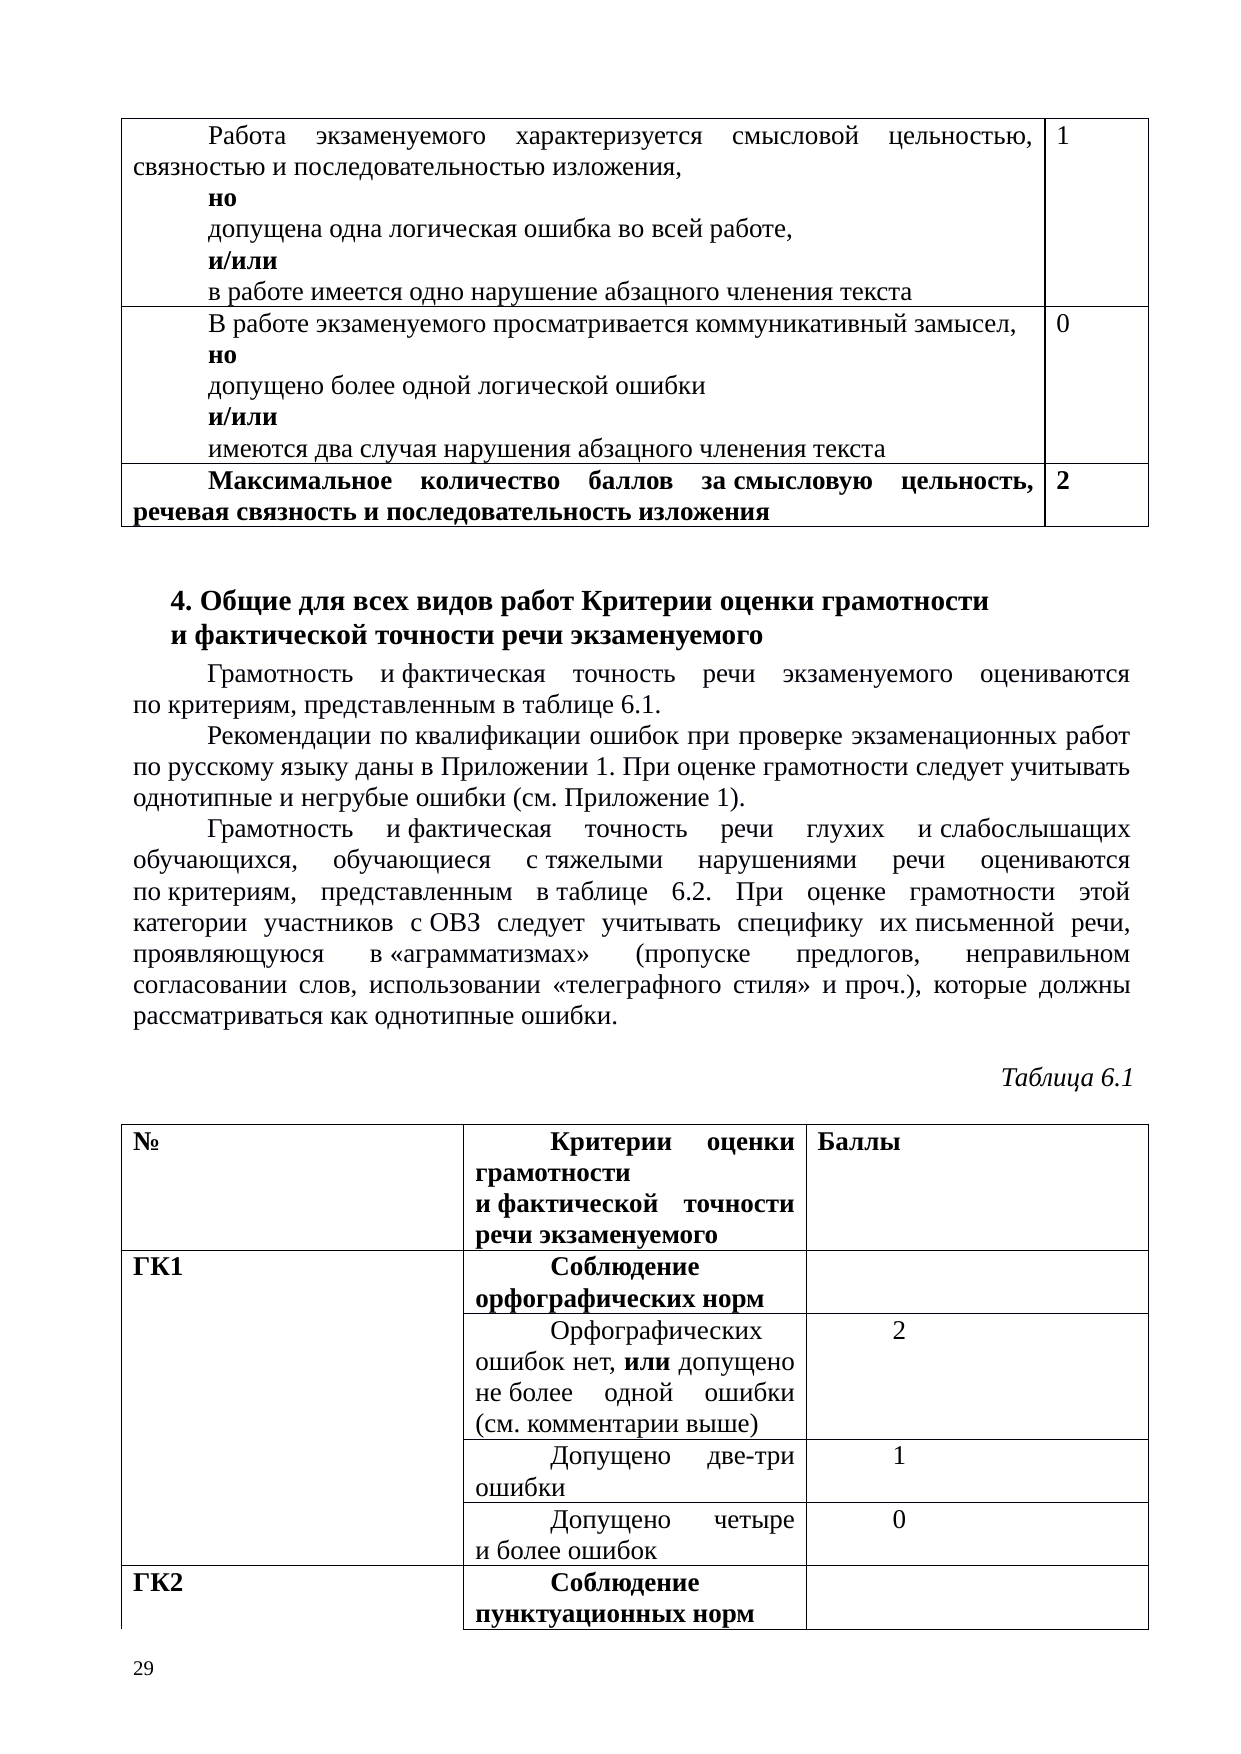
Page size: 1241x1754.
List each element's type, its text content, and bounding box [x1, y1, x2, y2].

table_header № [122, 1125, 463, 1249]
table_cell 0 [807, 1503, 1148, 1565]
table_cell 1 [807, 1440, 1148, 1502]
table_cell 2 [807, 1314, 1148, 1438]
table_header Баллы [807, 1125, 1148, 1249]
table_cell В работе экзаменуемого просматривается коммуникативный замысел, но допущено более одной логической ошибки и/или имеются два случая нарушения абзацного членения текста [122, 307, 1044, 463]
table_cell 2 [1046, 464, 1148, 526]
text Грамотность и фактическая точность речи глухих и слабослышащих обучающихся, обучающиеся с тяжелыми нарушениями речи оцениваются по критериям, представленным в таблице 6.2. При оценке грамотности этой категории участников с ОВЗ следует учитывать специфику их письменной речи, проявляющуюся в «аграмматизмах» (пропуске предлогов, неправильном согласовании слов, использовании «телеграфного стиля» и проч.), которые должны рассматриваться как однотипные ошибки. [133, 812, 1131, 1030]
table_cell ГК1 [122, 1251, 463, 1565]
table_cell ГК2 [122, 1566, 463, 1628]
table_cell Максимальное количество баллов за смысловую цельность, речевая связность и последовательность изложения [122, 464, 1044, 526]
table_cell Допущено четыре и более ошибок [464, 1503, 806, 1565]
table_header Критерии оценки грамотности и фактической точности речи экзаменуемого [464, 1125, 806, 1249]
table_cell Допущено две-три ошибки [464, 1440, 806, 1502]
table_cell Соблюдение пунктуационных норм [464, 1566, 806, 1628]
text Таблица 6.1 [133, 1062, 1137, 1093]
table_cell Орфографических ошибок нет, или допущено не более одной ошибки (см. комментарии выше) [464, 1314, 806, 1438]
table_cell 0 [1046, 307, 1148, 463]
text Грамотность и фактическая точность речи экзаменуемого оцениваются по критериям, представленным в таблице 6.1. [133, 657, 1131, 719]
table_cell [807, 1566, 1148, 1628]
table_cell Работа экзаменуемого характеризуется смысловой цельностью, связностью и последовательностью изложения, но допущена одна логическая ошибка во всей работе, и/или в работе имеется одно нарушение абзацного членения текста [122, 119, 1044, 306]
text Рекомендации по квалификации ошибок при проверке экзаменационных работ по русскому языку даны в Приложении 1. При оценке грамотности следует учитывать однотипные и негрубые ошибки (см. Приложение 1). [133, 719, 1131, 812]
table_cell 1 [1046, 119, 1148, 306]
table_cell [807, 1251, 1148, 1313]
table_cell Соблюдение орфографических норм [464, 1251, 806, 1313]
subtitle 4. Общие для всех видов работ Критерии оценки грамотности и фактической точности речи экзаменуемого [170, 583, 1137, 650]
